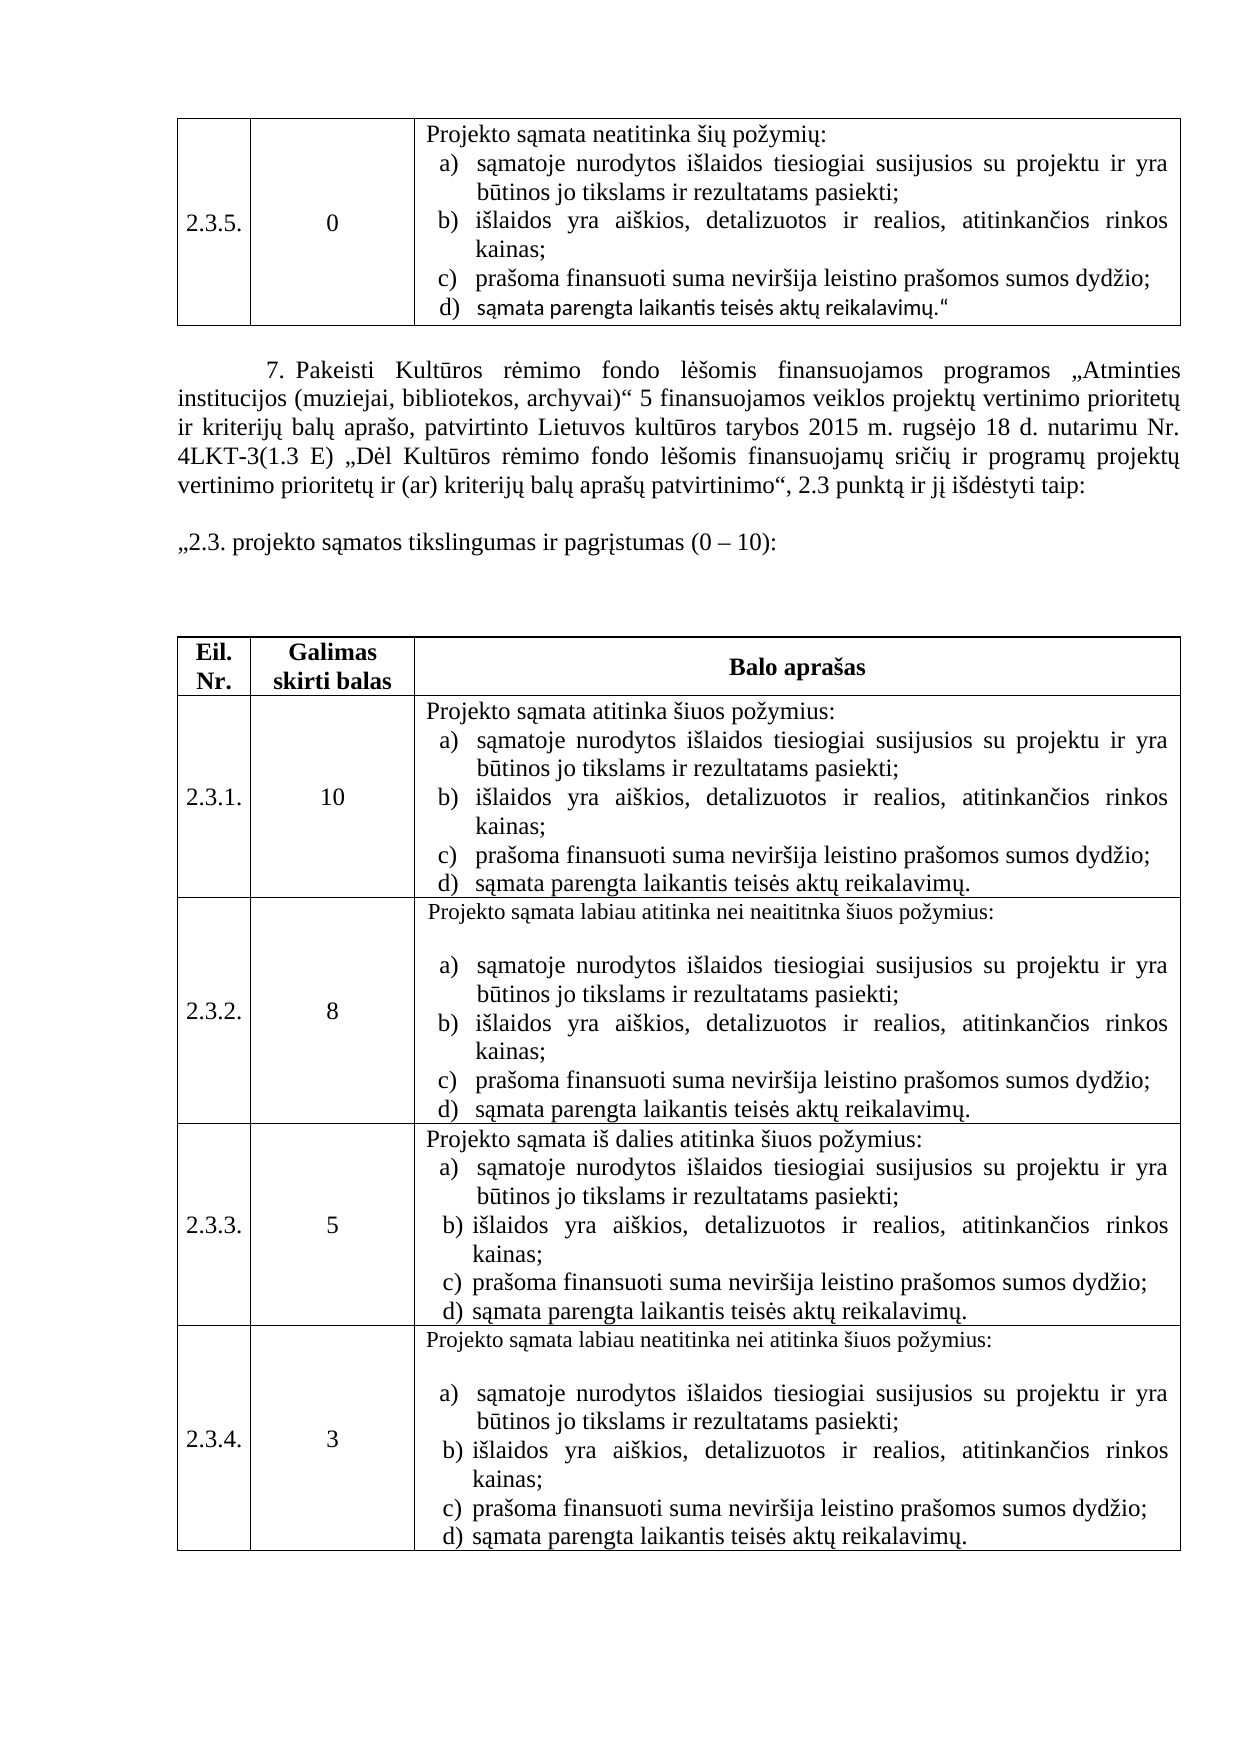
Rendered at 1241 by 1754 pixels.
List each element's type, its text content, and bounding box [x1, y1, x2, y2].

table_cell 2.3.4. [178, 1326, 250, 1550]
text „2.3. projekto sąmatos tikslingumas ir pagrįstumas (0 – 10): [177, 527, 1181, 556]
table_cell 2.3.1. [178, 696, 250, 897]
table_header Galimas skirti balas [251, 638, 414, 695]
table_cell 5 [251, 1124, 414, 1325]
table_header Eil. Nr. [178, 638, 250, 695]
table_cell 10 [251, 696, 414, 897]
table_cell Projekto sąmata atitinka šiuos požymius: a) sąmatoje nurodytos išlaidos tiesiogiai susijusios su projektu ir yra būtinos jo tikslams ir rezultatams pasiekti; b) išlaidos yra aiškios, detalizuotos ir realios, atitinkančios rinkos kainas; c) prašoma finansuoti suma neviršija leistino prašomos sumos dydžio; d) sąmata parengta laikantis teisės aktų reikalavimų. [415, 696, 1180, 897]
table_cell 0 [251, 119, 414, 325]
table_cell Projekto sąmata labiau neatitinka nei atitinka šiuos požymius: a) sąmatoje nurodytos išlaidos tiesiogiai susijusios su projektu ir yra būtinos jo tikslams ir rezultatams pasiekti; b) išlaidos yra aiškios, detalizuotos ir realios, atitinkančios rinkos kainas; c) prašoma finansuoti suma neviršija leistino prašomos sumos dydžio; d) sąmata parengta laikantis teisės aktų reikalavimų. [415, 1326, 1180, 1550]
table_cell 2.3.5. [178, 119, 250, 325]
table_cell 8 [251, 898, 414, 1123]
table_cell Projekto sąmata labiau atitinka nei neaititnka šiuos požymius: a) sąmatoje nurodytos išlaidos tiesiogiai susijusios su projektu ir yra būtinos jo tikslams ir rezultatams pasiekti; b) išlaidos yra aiškios, detalizuotos ir realios, atitinkančios rinkos kainas; c) prašoma finansuoti suma neviršija leistino prašomos sumos dydžio; d) sąmata parengta laikantis teisės aktų reikalavimų. [415, 898, 1180, 1123]
table_cell 2.3.2. [178, 898, 250, 1123]
table_cell Projekto sąmata iš dalies atitinka šiuos požymius: a) sąmatoje nurodytos išlaidos tiesiogiai susijusios su projektu ir yra būtinos jo tikslams ir rezultatams pasiekti; b) išlaidos yra aiškios, detalizuotos ir realios, atitinkančios rinkos kainas; c) prašoma finansuoti suma neviršija leistino prašomos sumos dydžio; d) sąmata parengta laikantis teisės aktų reikalavimų. [415, 1124, 1180, 1325]
table_cell 2.3.3. [178, 1124, 250, 1325]
table_cell 3 [251, 1326, 414, 1550]
text 7. Pakeisti Kultūros rėmimo fondo lėšomis finansuojamos programos „Atminties institucijos (muziejai, bibliotekos, archyvai)“ 5 finansuojamos veiklos projektų vertinimo prioritetų ir kriterijų balų aprašo, patvirtinto Lietuvos kultūros tarybos 2015 m. rugsėjo 18 d. nutarimu Nr. 4LKT-3(1.3 E) „Dėl Kultūros rėmimo fondo lėšomis finansuojamų sričių ir programų projektų vertinimo prioritetų ir (ar) kriterijų balų aprašų patvirtinimo“, 2.3 punktą ir jį išdėstyti taip: [177, 355, 1181, 498]
table_header Balo aprašas [415, 638, 1180, 695]
table_cell Projekto sąmata neatitinka šių požymių: a) sąmatoje nurodytos išlaidos tiesiogiai susijusios su projektu ir yra būtinos jo tikslams ir rezultatams pasiekti; b) išlaidos yra aiškios, detalizuotos ir realios, atitinkančios rinkos kainas; c) prašoma finansuoti suma neviršija leistino prašomos sumos dydžio; d) sąmata parengta laikantis teisės aktų reikalavimų.“ [415, 119, 1180, 325]
